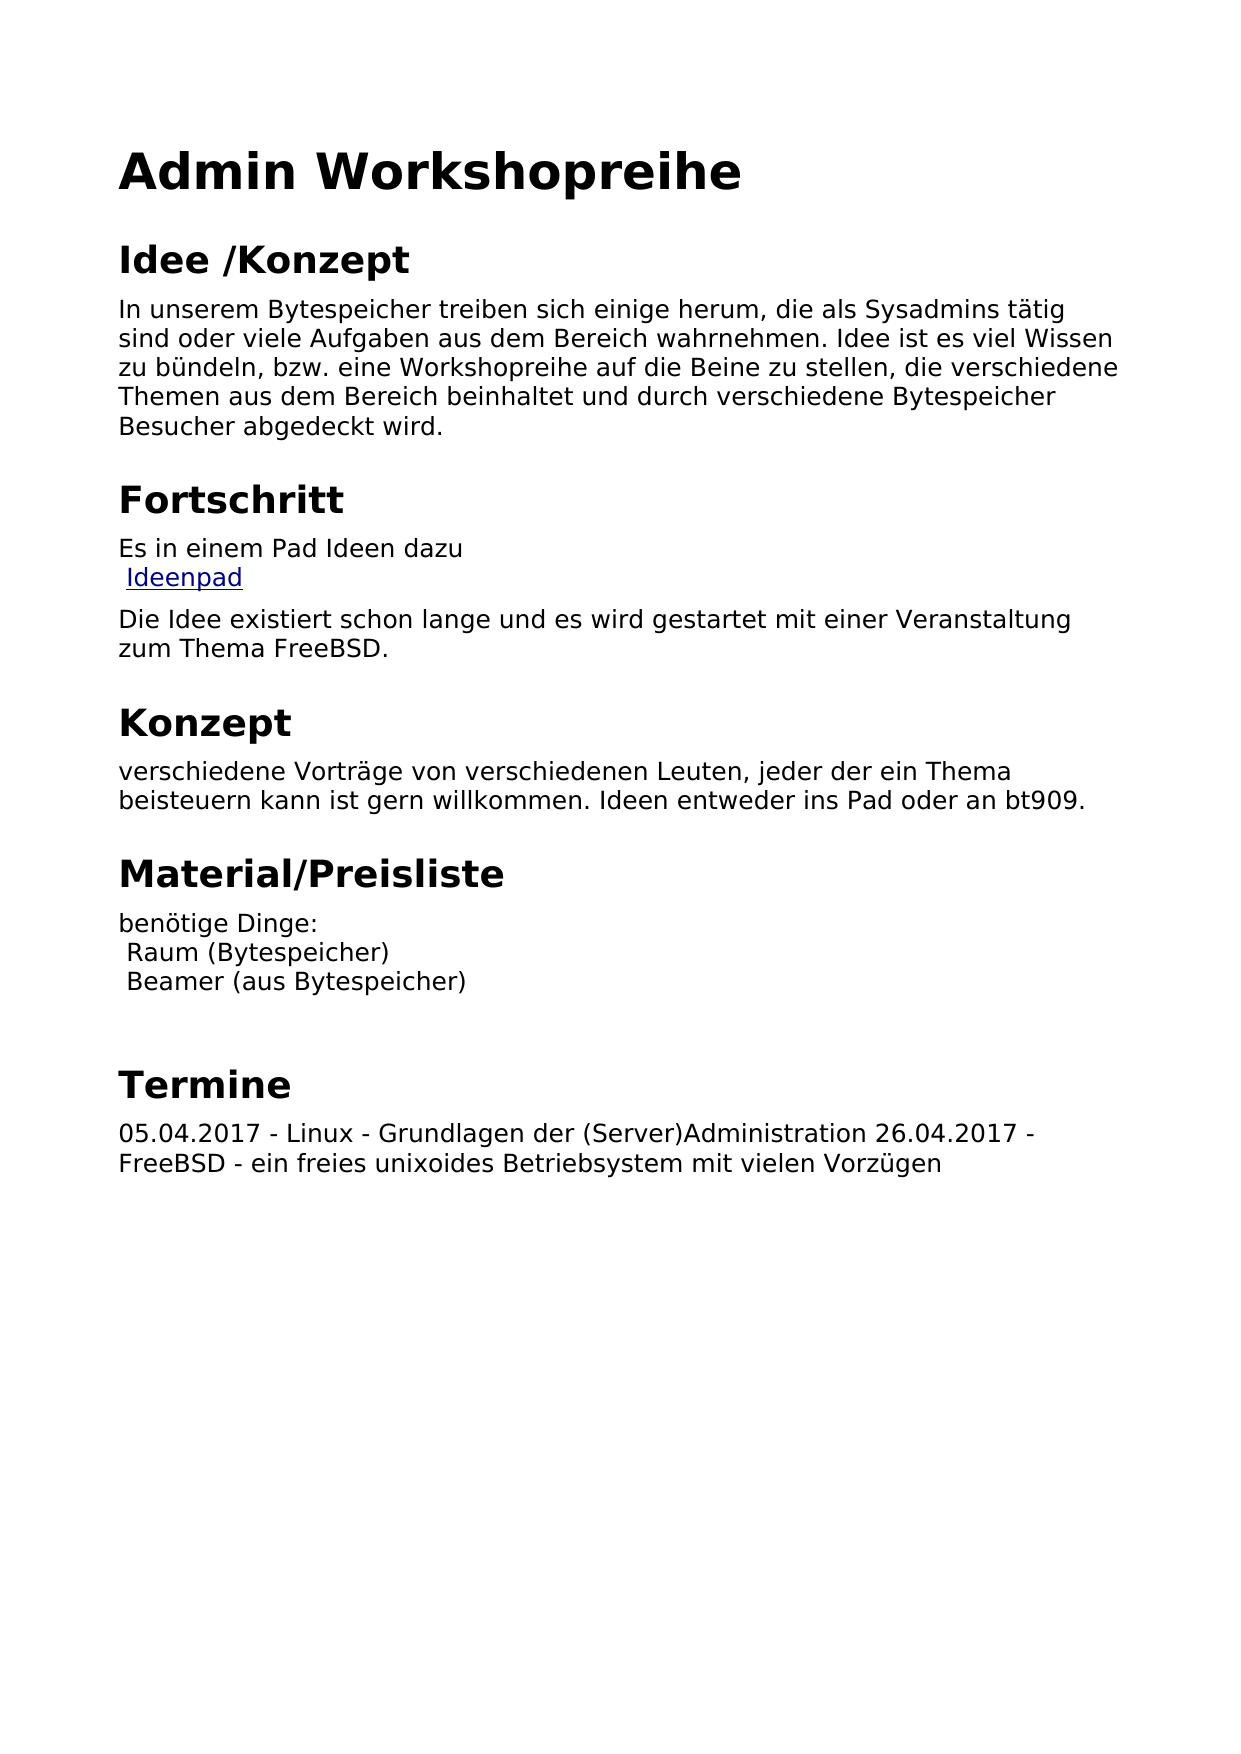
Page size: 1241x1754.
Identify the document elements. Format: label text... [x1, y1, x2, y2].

subtitle Konzept [118, 701, 1122, 745]
text verschiedene Vorträge von verschiedenen Leuten, jeder der ein Thema beisteuern kann ist gern willkommen. Ideen entweder ins Pad oder an bt909. [118, 757, 1122, 816]
subtitle Fortschritt [118, 478, 1122, 522]
text 05.04.2017 - Linux - Grundlagen der (Server)Administration 26.04.2017 - FreeBSD - ein freies unixoides Betriebsystem mit vielen Vorzügen [118, 1119, 1122, 1178]
text Es in einem Pad Ideen dazu Ideenpad [118, 534, 1122, 593]
subtitle Admin Workshopreihe [118, 143, 1122, 201]
subtitle Termine [118, 1063, 1122, 1107]
text benötige Dinge: Raum (Bytespeicher) Beamer (aus Bytespeicher) [118, 909, 1122, 1026]
text Die Idee existiert schon lange und es wird gestartet mit einer Veranstaltung zum Thema FreeBSD. [118, 605, 1122, 664]
subtitle Material/Preisliste [118, 853, 1122, 897]
text In unserem Bytespeicher treiben sich einige herum, die als Sysadmins tätig sind oder viele Aufgaben aus dem Bereich wahrnehmen. Idee ist es viel Wissen zu bündeln, bzw. eine Workshopreihe auf die Beine zu stellen, die verschiedene Themen aus dem Bereich beinhaltet und durch verschiedene Bytespeicher Besucher abgedeckt wird. [118, 295, 1122, 441]
subtitle Idee /Konzept [118, 239, 1122, 282]
